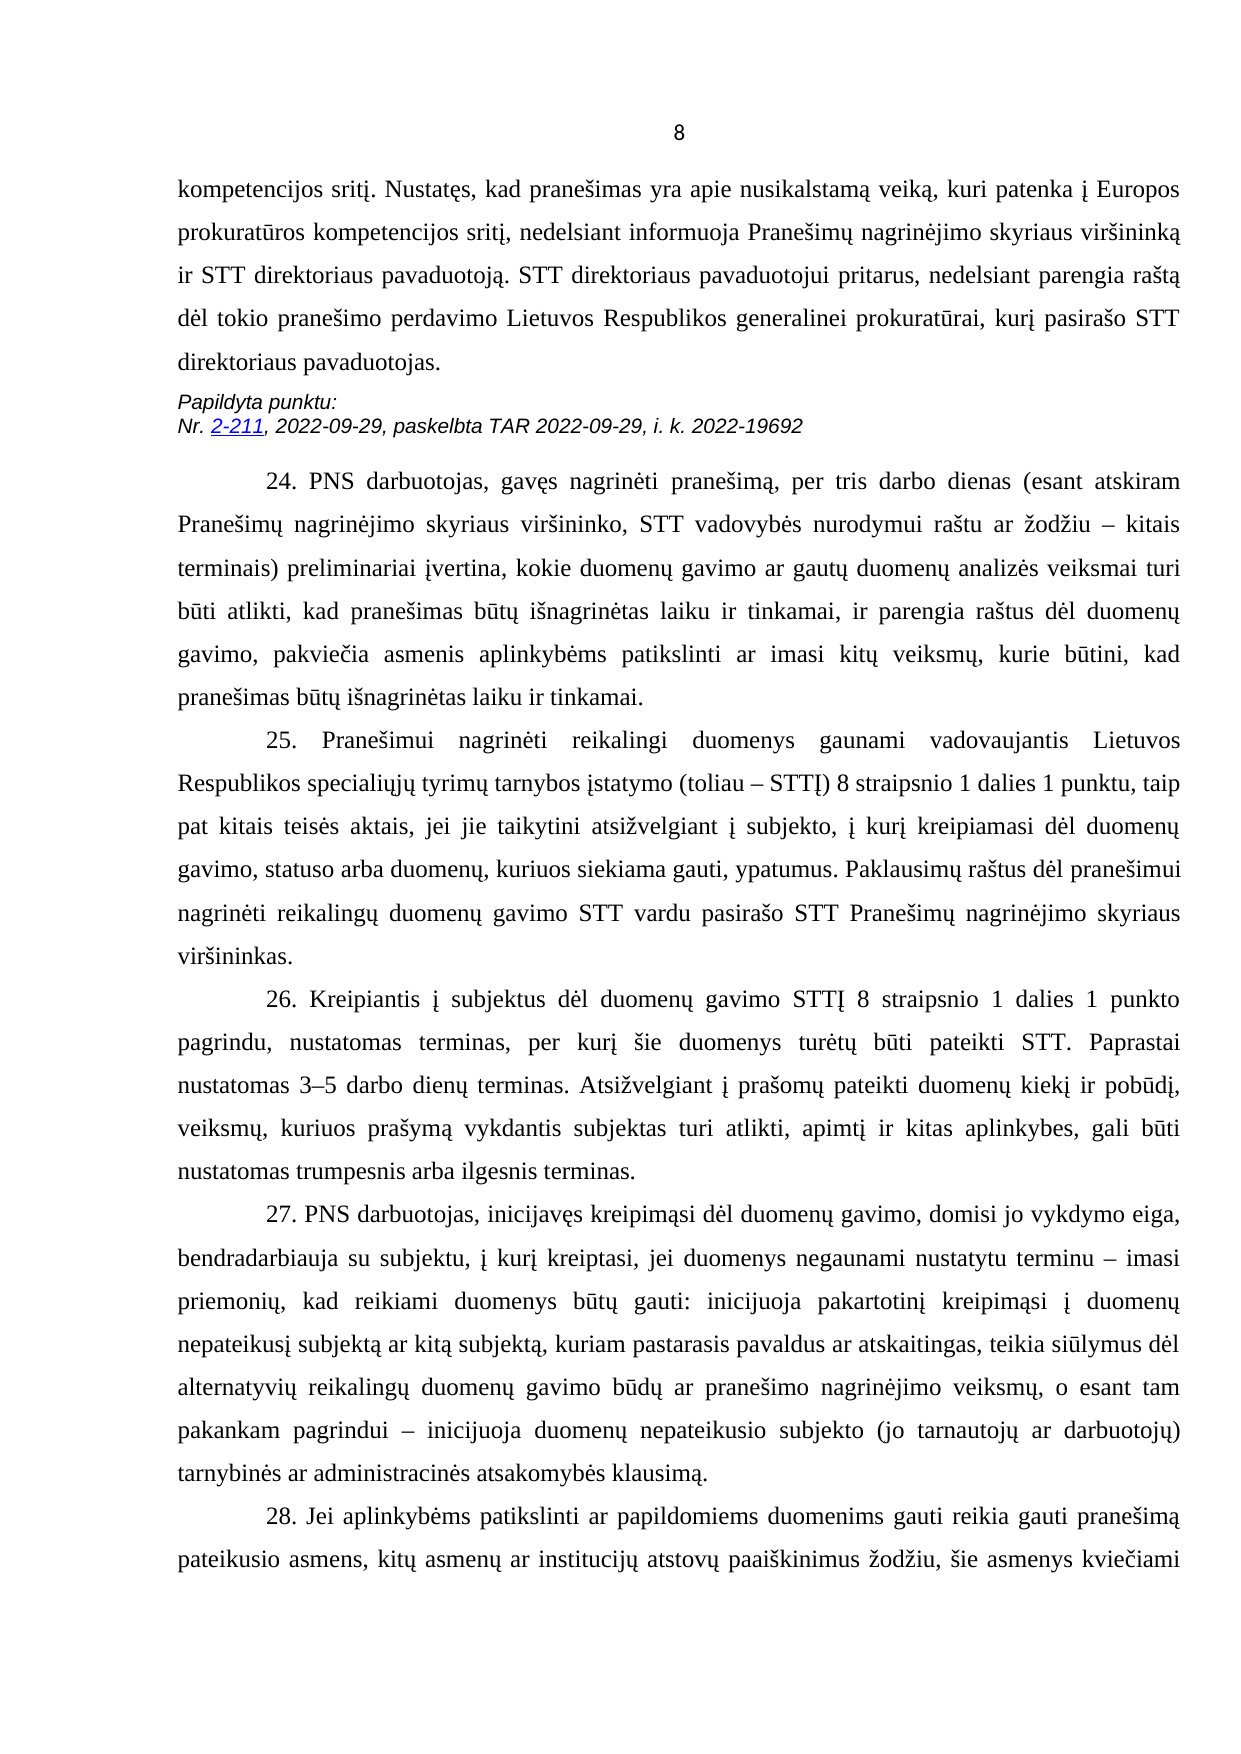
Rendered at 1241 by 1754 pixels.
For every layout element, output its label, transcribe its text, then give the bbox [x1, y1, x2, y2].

text 26. Kreipiantis į subjektus dėl duomenų gavimo STTĮ 8 straipsnio 1 dalies 1 punkto pagrindu, nustatomas terminas, per kurį šie duomenys turėtų būti pateikti STT. Paprastai nustatomas 3–5 darbo dienų terminas. Atsižvelgiant į prašomų pateikti duomenų kiekį ir pobūdį, veiksmų, kuriuos prašymą vykdantis subjektas turi atlikti, apimtį ir kitas aplinkybes, gali būti nustatomas trumpesnis arba ilgesnis terminas. [177, 984, 1181, 1185]
text 27. PNS darbuotojas, inicijavęs kreipimąsi dėl duomenų gavimo, domisi jo vykdymo eiga, bendradarbiauja su subjektu, į kurį kreiptasi, jei duomenys negaunami nustatytu terminu – imasi priemonių, kad reikiami duomenys būtų gauti: inicijuoja pakartotinį kreipimąsi į duomenų nepateikusį subjektą ar kitą subjektą, kuriam pastarasis pavaldus ar atskaitingas, teikia siūlymus dėl alternatyvių reikalingų duomenų gavimo būdų ar pranešimo nagrinėjimo veiksmų, o esant tam pakankam pagrindui – inicijuoja duomenų nepateikusio subjekto (jo tarnautojų ar darbuotojų) tarnybinės ar administracinės atsakomybės klausimą. [177, 1199, 1181, 1487]
text 25. Pranešimui nagrinėti reikalingi duomenys gaunami vadovaujantis Lietuvos Respublikos specialiųjų tyrimų tarnybos įstatymo (toliau – STTĮ) 8 straipsnio 1 dalies 1 punktu, taip pat kitais teisės aktais, jei jie taikytini atsižvelgiant į subjekto, į kurį kreipiamasi dėl duomenų gavimo, statuso arba duomenų, kuriuos siekiama gauti, ypatumus. Paklausimų raštus dėl pranešimui nagrinėti reikalingų duomenų gavimo STT vardu pasirašo STT Pranešimų nagrinėjimo skyriaus viršininkas. [177, 725, 1181, 969]
text 24. PNS darbuotojas, gavęs nagrinėti pranešimą, per tris darbo dienas (esant atskiram Pranešimų nagrinėjimo skyriaus viršininko, STT vadovybės nurodymui raštu ar žodžiu – kitais terminais) preliminariai įvertina, kokie duomenų gavimo ar gautų duomenų analizės veiksmai turi būti atlikti, kad pranešimas būtų išnagrinėtas laiku ir tinkamai, ir parengia raštus dėl duomenų gavimo, pakviečia asmenis aplinkybėms patikslinti ar imasi kitų veiksmų, kurie būtini, kad pranešimas būtų išnagrinėtas laiku ir tinkamai. [177, 466, 1181, 711]
text kompetencijos sritį. Nustatęs, kad pranešimas yra apie nusikalstamą veiką, kuri patenka į Europos prokuratūros kompetencijos sritį, nedelsiant informuoja Pranešimų nagrinėjimo skyriaus viršininką ir STT direktoriaus pavaduotoją. STT direktoriaus pavaduotojui pritarus, nedelsiant parengia raštą dėl tokio pranešimo perdavimo Lietuvos Respublikos generalinei prokuratūrai, kurį pasirašo STT direktoriaus pavaduotojas. [177, 174, 1181, 375]
text Papildyta punktu: [177, 390, 1181, 414]
text 28. Jei aplinkybėms patikslinti ar papildomiems duomenims gauti reikia gauti pranešimą pateikusio asmens, kitų asmenų ar institucijų atstovų paaiškinimus žodžiu, šie asmenys kviečiami [177, 1501, 1181, 1573]
text Nr. 2-211, 2022-09-29, paskelbta TAR 2022-09-29, i. k. 2022-19692 [177, 414, 1181, 438]
